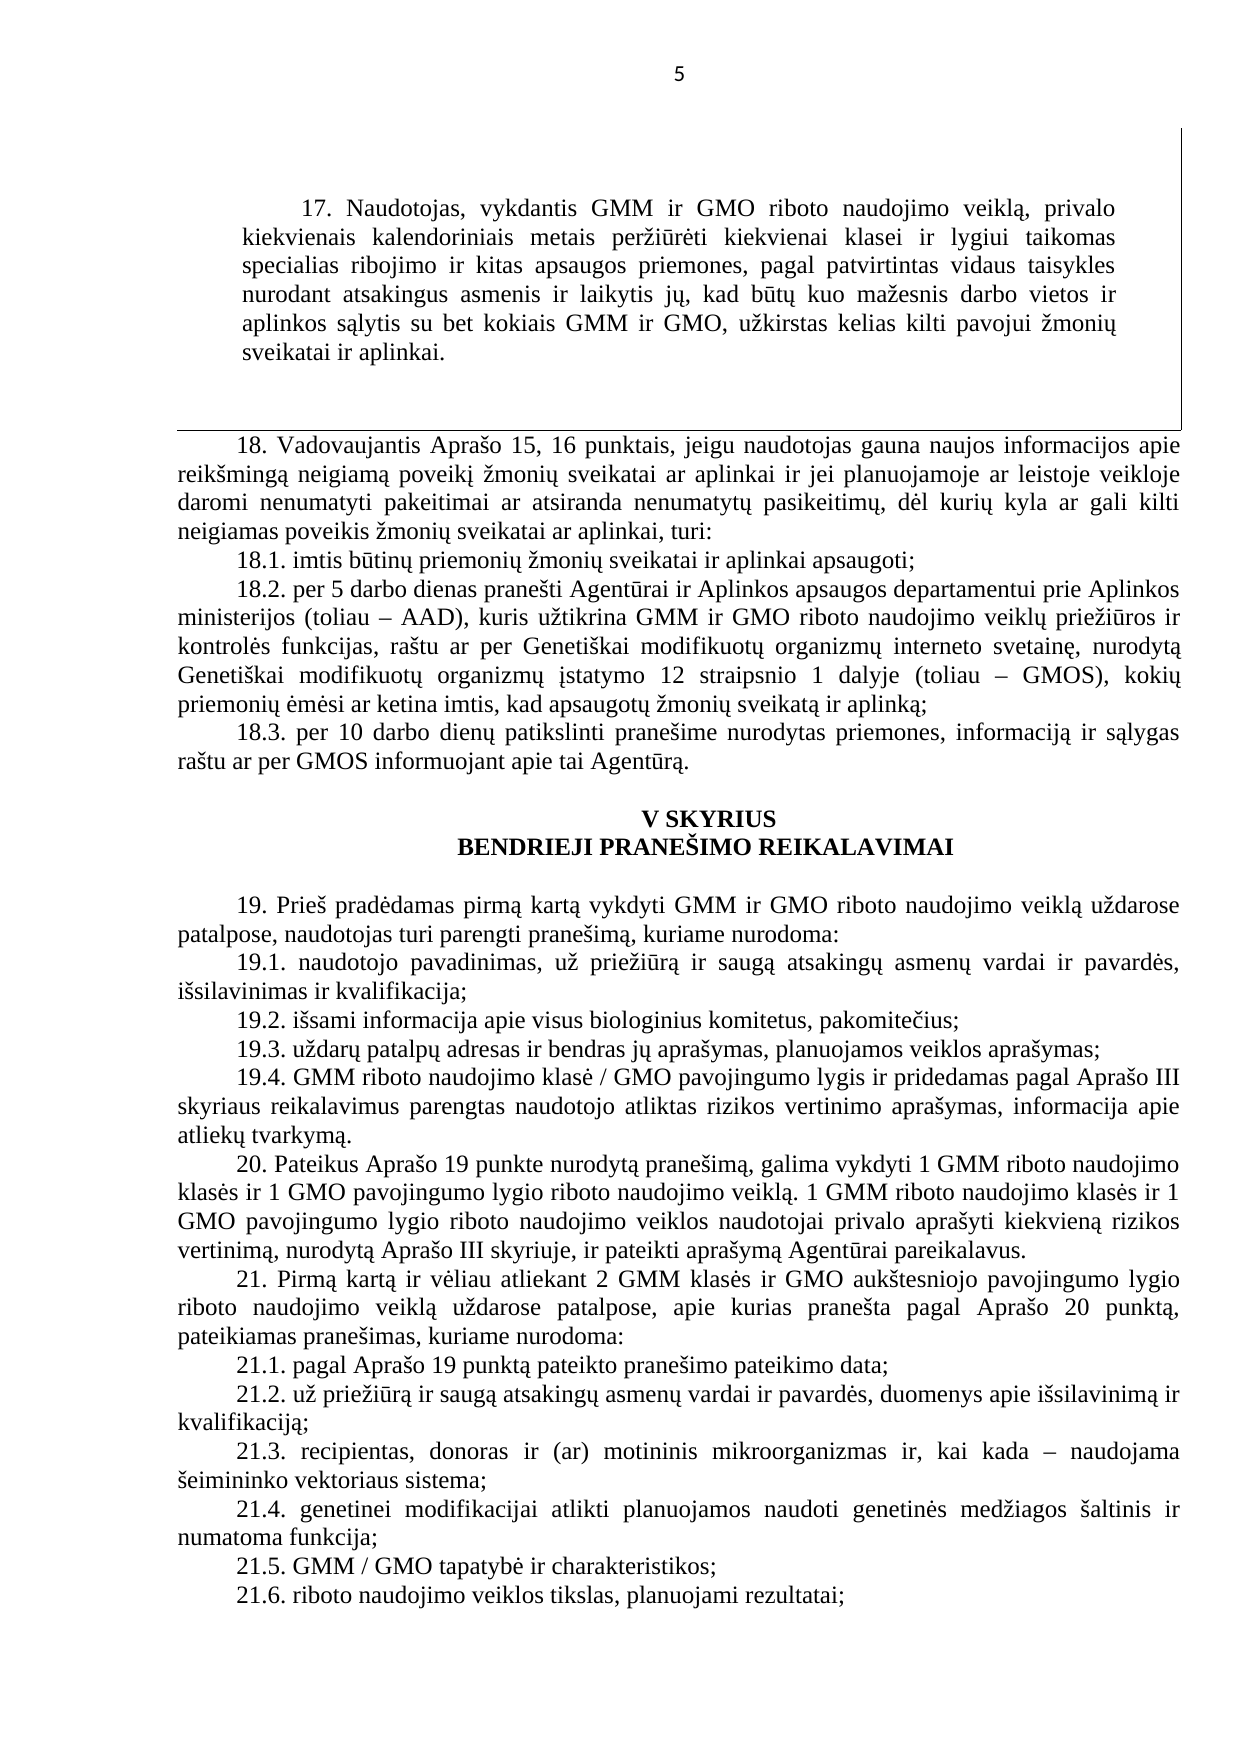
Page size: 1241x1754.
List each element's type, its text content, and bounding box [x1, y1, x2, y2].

text BENDRIEJI PRANEŠIMO REIKALAVIMAI [177, 832, 1181, 861]
text 21.6. riboto naudojimo veiklos tikslas, planuojami rezultatai; [177, 1580, 1181, 1609]
text 19.1. naudotojo pavadinimas, už priežiūrą ir saugą atsakingų asmenų vardai ir pavardės, išsilavinimas ir kvalifikacija; [177, 947, 1181, 1005]
text 21.2. už priežiūrą ir saugą atsakingų asmenų vardai ir pavardės, duomenys apie išsilavinimą ir kvalifikaciją; [177, 1379, 1181, 1436]
text 19.4. GMM riboto naudojimo klasė / GMO pavojingumo lygis ir pridedamas pagal Aprašo III skyriaus reikalavimus parengtas naudotojo atliktas rizikos vertinimo aprašymas, informacija apie atliekų tvarkymą. [177, 1062, 1181, 1149]
text 18.1. imtis būtinų priemonių žmonių sveikatai ir aplinkai apsaugoti; [177, 545, 1181, 574]
text 19.3. uždarų patalpų adresas ir bendras jų aprašymas, planuojamos veiklos aprašymas; [177, 1034, 1181, 1062]
text 21.3. recipientas, donoras ir (ar) motininis mikroorganizmas ir, kai kada – naudojama šeimininko vektoriaus sistema; [177, 1436, 1181, 1494]
text 18.2. per 5 darbo dienas pranešti Agentūrai ir Aplinkos apsaugos departamentui prie Aplinkos ministerijos (toliau – AAD), kuris užtikrina GMM ir GMO riboto naudojimo veiklų priežiūros ir kontrolės funkcijas, raštu ar per Genetiškai modifikuotų organizmų interneto svetainę, nurodytą Genetiškai modifikuotų organizmų įstatymo 12 straipsnio 1 dalyje (toliau – GMOS), kokių priemonių ėmėsi ar ketina imtis, kad apsaugotų žmonių sveikatą ir aplinką; [177, 574, 1181, 717]
text 21.5. GMM / GMO tapatybė ir charakteristikos; [177, 1551, 1181, 1580]
text 19.2. išsami informacija apie visus biologinius komitetus, pakomitečius; [177, 1005, 1181, 1034]
text 19. Prieš pradėdamas pirmą kartą vykdyti GMM ir GMO riboto naudojimo veiklą uždarose patalpose, naudotojas turi parengti pranešimą, kuriame nurodoma: [177, 890, 1181, 947]
text V SKYRIUS [177, 804, 1181, 832]
text 17. Naudotojas, vykdantis GMM ir GMO riboto naudojimo veiklą, privalo kiekvienais kalendoriniais metais peržiūrėti kiekvienai klasei ir lygiui taikomas specialias ribojimo ir kitas apsaugos priemones, pagal patvirtintas vidaus taisykles nurodant atsakingus asmenis ir laikytis jų, kad būtų kuo mažesnis darbo vietos ir aplinkos sąlytis su bet kokiais GMM ir GMO, užkirstas kelias kilti pavojui žmonių sveikatai ir aplinkai. [177, 128, 1181, 430]
text 21.1. pagal Aprašo 19 punktą pateikto pranešimo pateikimo data; [177, 1350, 1181, 1379]
text 20. Pateikus Aprašo 19 punkte nurodytą pranešimą, galima vykdyti 1 GMM riboto naudojimo klasės ir 1 GMO pavojingumo lygio riboto naudojimo veiklą. 1 GMM riboto naudojimo klasės ir 1 GMO pavojingumo lygio riboto naudojimo veiklos naudotojai privalo aprašyti kiekvieną rizikos vertinimą, nurodytą Aprašo III skyriuje, ir pateikti aprašymą Agentūrai pareikalavus. [177, 1149, 1181, 1264]
text 21. Pirmą kartą ir vėliau atliekant 2 GMM klasės ir GMO aukštesniojo pavojingumo lygio riboto naudojimo veiklą uždarose patalpose, apie kurias pranešta pagal Aprašo 20 punktą, pateikiamas pranešimas, kuriame nurodoma: [177, 1264, 1181, 1350]
text 18. Vadovaujantis Aprašo 15, 16 punktais, jeigu naudotojas gauna naujos informacijos apie reikšmingą neigiamą poveikį žmonių sveikatai ar aplinkai ir jei planuojamoje ar leistoje veikloje daromi nenumatyti pakeitimai ar atsiranda nenumatytų pasikeitimų, dėl kurių kyla ar gali kilti neigiamas poveikis žmonių sveikatai ar aplinkai, turi: [177, 430, 1181, 545]
text 21.4. genetinei modifikacijai atlikti planuojamos naudoti genetinės medžiagos šaltinis ir numatoma funkcija; [177, 1494, 1181, 1551]
text 18.3. per 10 darbo dienų patikslinti pranešime nurodytas priemones, informaciją ir sąlygas raštu ar per GMOS informuojant apie tai Agentūrą. [177, 717, 1181, 775]
